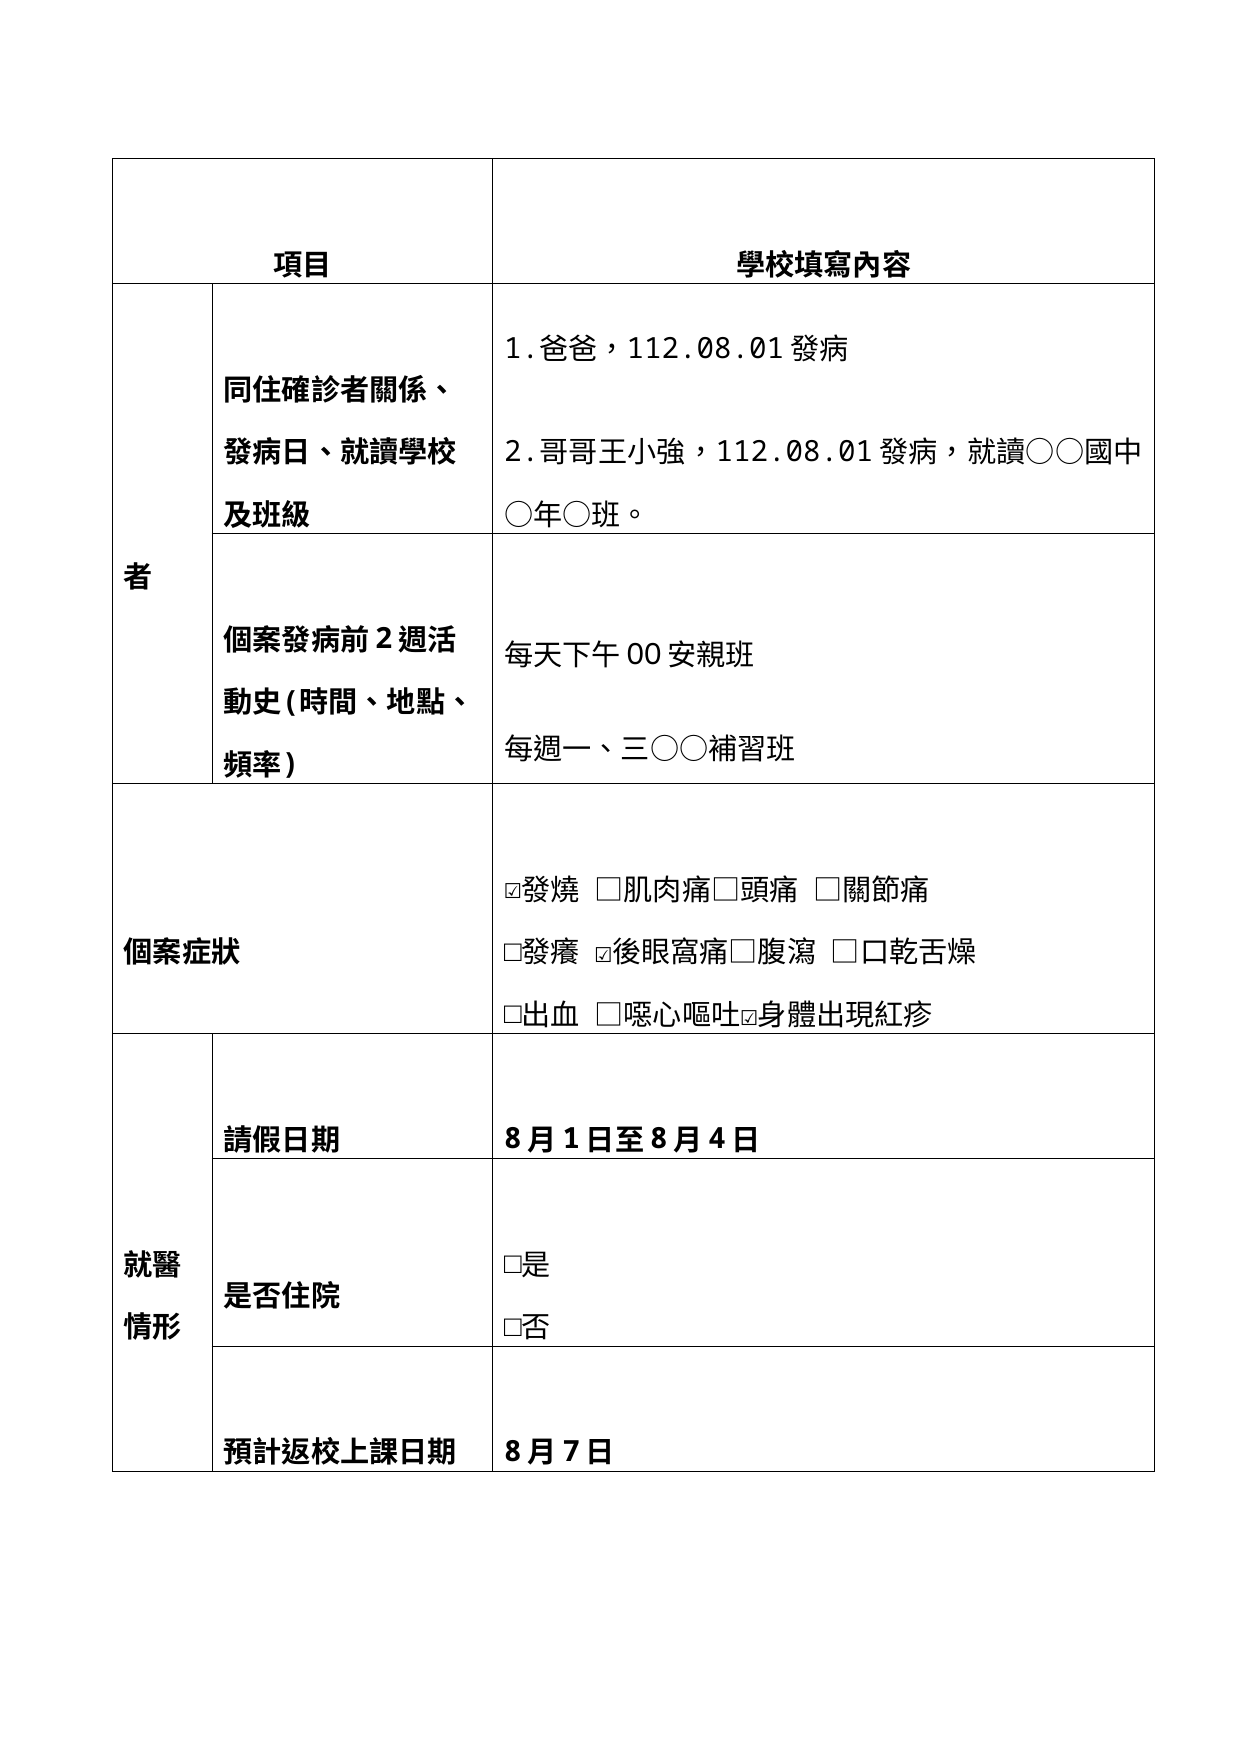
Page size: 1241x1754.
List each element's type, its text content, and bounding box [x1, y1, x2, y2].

table_cell 8月1日至8月4日 [493, 1034, 1154, 1158]
table_cell 者 [113, 284, 212, 783]
table_cell 個案發病前2週活動史(時間、地點、頻率) [213, 534, 492, 783]
table_cell 每天下午OO安親班 每週一、三○○補習班 [493, 534, 1154, 783]
table_cell 是否住院 [213, 1159, 492, 1346]
table_header 項目 [113, 159, 492, 283]
table_cell 同住確診者關係、發病日、就讀學校及班級 [213, 284, 492, 533]
table_cell 請假日期 [213, 1034, 492, 1158]
table_cell 1.爸爸，112.08.01發病 2.哥哥王小強，112.08.01發病，就讀○○國中○年○班。 [493, 284, 1154, 533]
table_cell 8月7日 [493, 1347, 1154, 1471]
table_cell 預計返校上課日期 [213, 1347, 492, 1471]
table_header 學校填寫內容 [493, 159, 1154, 283]
table_cell 個案症狀 [113, 784, 492, 1033]
table_cell ☑發燒 □肌肉痛□頭痛 □關節痛 □發癢 ☑後眼窩痛□腹瀉 □口乾舌燥 □出血 □噁心嘔吐☑身體出現紅疹 [493, 784, 1154, 1033]
table_cell 就醫情形 [113, 1034, 212, 1471]
table_cell □是 □否 [493, 1159, 1154, 1346]
